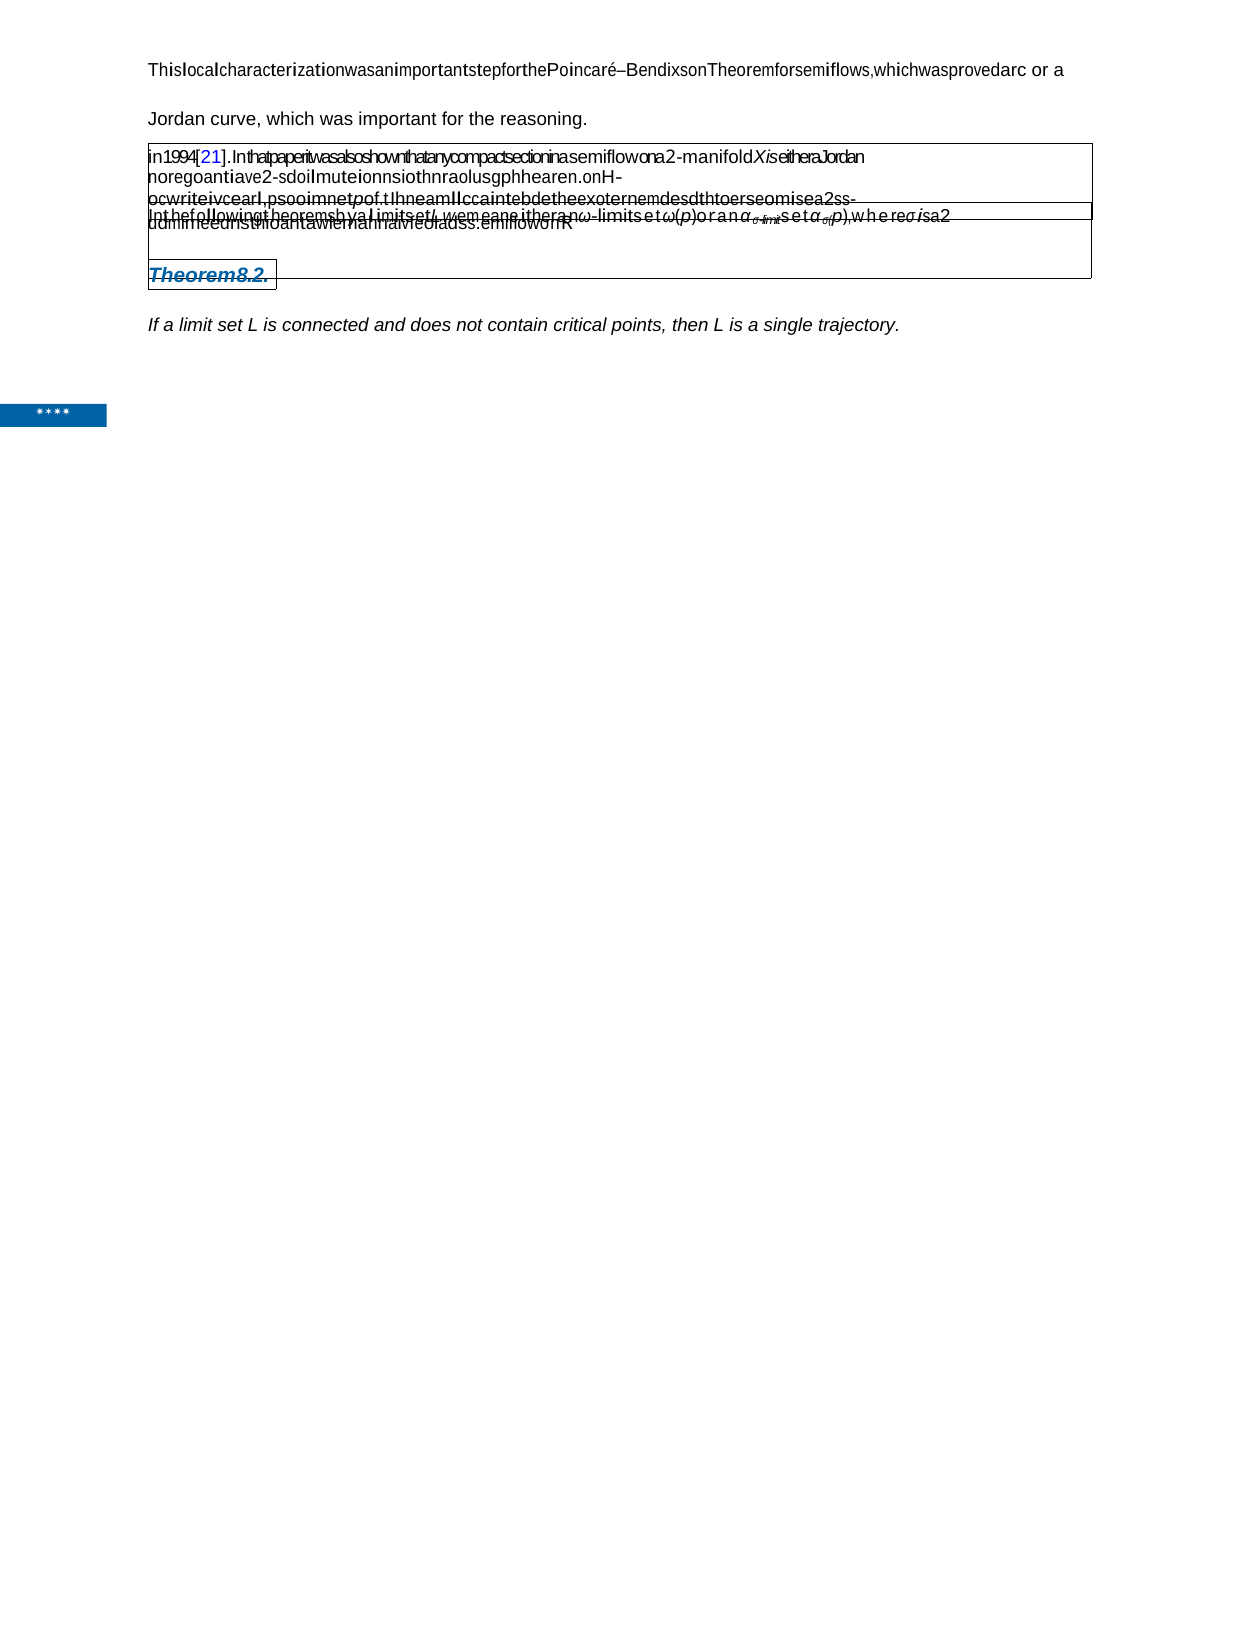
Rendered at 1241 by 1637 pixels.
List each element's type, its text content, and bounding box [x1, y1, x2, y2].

text in1994[21].Inthatpaperitwasalsoshownthatanycompactsectioninasemiflowona2-manifoldXiseitheraJordan [149, 144, 1092, 166]
text ThislocalcharacterizationwasanimportantstepforthePoincaré–BendixsonTheoremforsemiflows,whichwasprovedarc or a Jordan curve, which was important for the reasoning. [148, 58, 1088, 129]
text Theorem8.2. [149, 263, 276, 287]
text noregoantiave2-sdoilmuteionnsiothnraolusgphhearen.onH-ocwriteivcearl,psooimnetpof.tIhneamllccaintebdetheexoternemdesdthtoerseomisea2ss-udmimeednsthioantawlemahnaivfeoladss.emiflowonR [148, 166, 1115, 235]
text If a limit set L is connected and does not contain critical points, then L is a single trajectory. [148, 313, 1115, 335]
